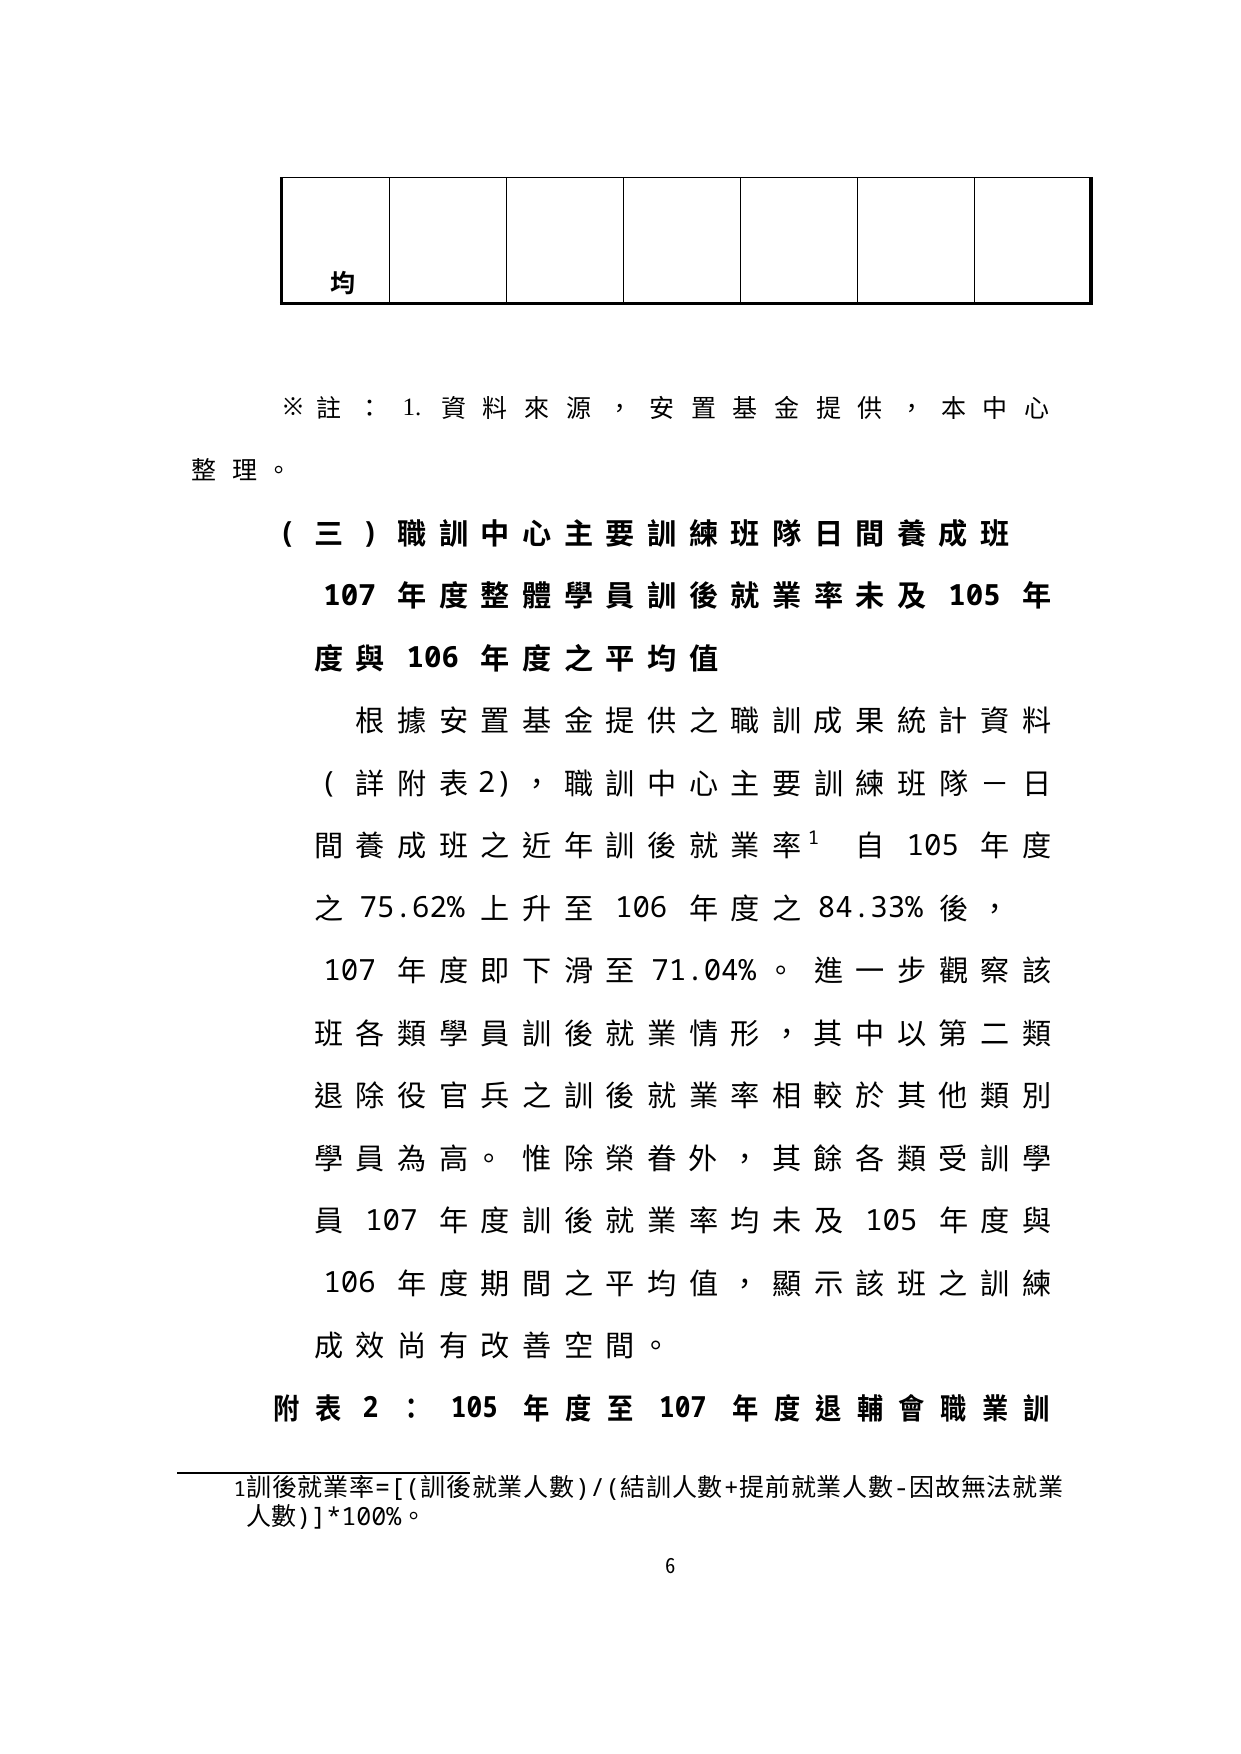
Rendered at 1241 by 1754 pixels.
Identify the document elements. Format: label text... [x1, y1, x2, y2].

table_cell 均 [283, 178, 389, 302]
table_cell [858, 178, 974, 302]
table_cell [741, 178, 857, 302]
text 附表2：105年度至107年度退輔會職業訓 [242, 1365, 1058, 1427]
text ※註：1.資料來源，安置基金提供，本中心整理。 [183, 365, 1058, 490]
table_cell [975, 178, 1089, 302]
table_cell [390, 178, 506, 302]
text (三)職訓中心主要訓練班隊日間養成班107年度整體學員訓後就業率未及105年度與106年度之平均值 [245, 490, 1058, 677]
text 訓後就業率=[(訓後就業人數)/(結訓人數+提前就業人數-因故無法就業人數)]*100%。 [233, 1473, 1063, 1532]
text 根據安置基金提供之職訓成果統計資料(詳附表2)，職訓中心主要訓練班隊－日間養成班之近年訓後就業率自105年度之75.62%上升至106年度之84.33%後，107年度即下滑至71.04%。進一步觀察該班各類學員訓後就業情形，其中以第二類退除役官兵之訓後就業率相較於其他類別學員為高。惟除榮眷外，其餘各類受訓學員107年度訓後就業率均未及105年度與106年度期間之平均值，顯示該班之訓練成效尚有改善空間。 [271, 677, 1058, 1365]
table_cell [624, 178, 740, 302]
table_cell [507, 178, 623, 302]
